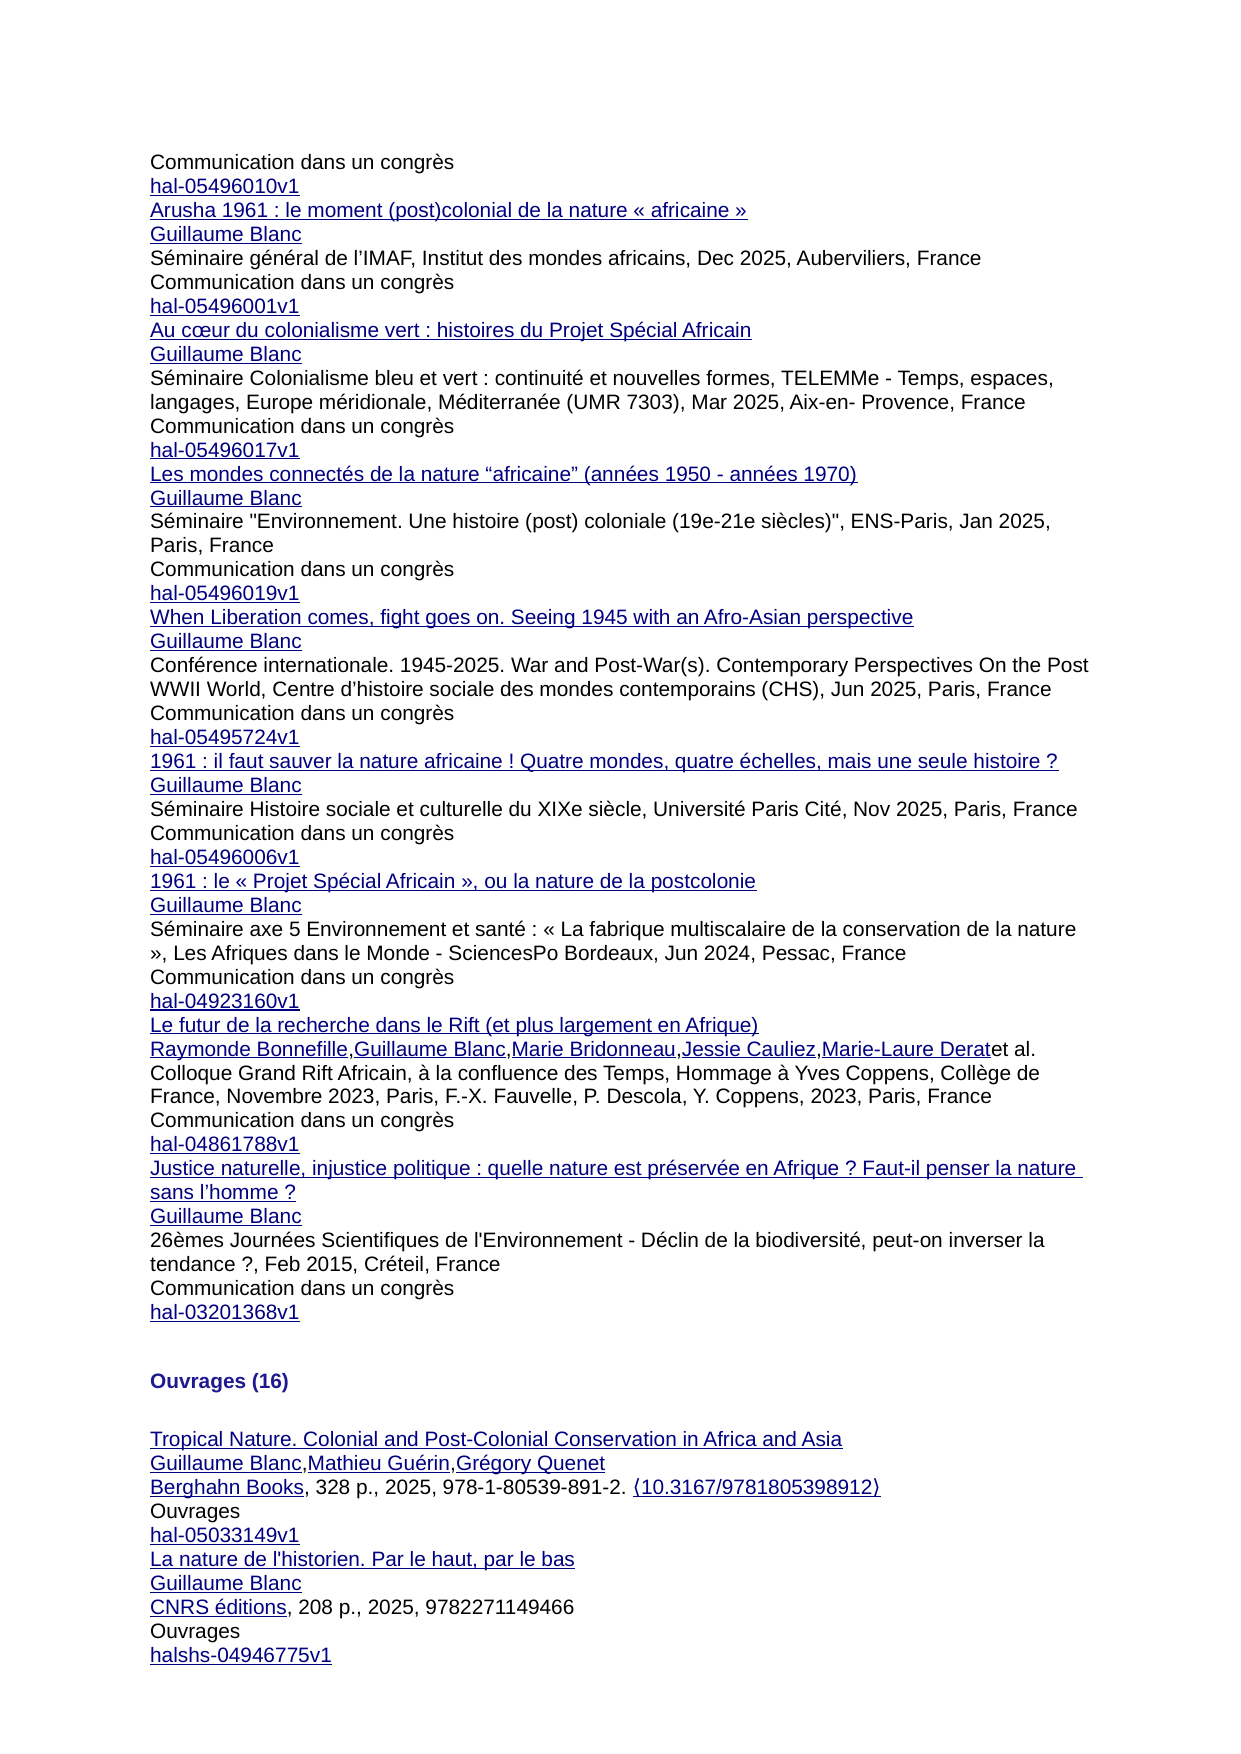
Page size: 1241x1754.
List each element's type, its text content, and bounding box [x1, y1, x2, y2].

table_cell Justice naturelle, injustice politique : quelle nature est préservée en Afrique ? Faut-il penser la nature sans l’homme ? Guillaume Blanc 26èmes Journées Scientifiques de l'Environnement - Déclin de la biodiversité, peut-on inverser la tendance ?, Feb 2015, Créteil, France Communication dans un congrès hal-03201368v1 [150, 1156, 1090, 1324]
table_cell Les mondes connectés de la nature “africaine” (années 1950 - années 1970) Guillaume Blanc Séminaire "Environnement. Une histoire (post) coloniale (19e-21e siècles)", ENS-Paris, Jan 2025, Paris, France Communication dans un congrès hal-05496019v1 [150, 461, 1090, 605]
table_cell Le futur de la recherche dans le Rift (et plus largement en Afrique) Raymonde Bonnefille,Guillaume Blanc,Marie Bridonneau,Jessie Cauliez,Marie-Laure Deratet al. Colloque Grand Rift Africain, à la confluence des Temps, Hommage à Yves Coppens, Collège de France, Novembre 2023, Paris, F.-X. Fauvelle, P. Descola, Y. Coppens, 2023, Paris, France Communication dans un congrès hal-04861788v1 [150, 1013, 1090, 1156]
table_header Tropical Nature. Colonial and Post-Colonial Conservation in Africa and Asia Guillaume Blanc,Mathieu Guérin,Grégory Quenet Berghahn Books, 328 p., 2025, 978-1-80539-891-2. ⟨10.3167/9781805398912⟩ Ouvrages hal-05033149v1 [150, 1427, 1090, 1547]
subtitle Ouvrages (16) [150, 1369, 1090, 1393]
table_cell Au cœur du colonialisme vert : histoires du Projet Spécial Africain Guillaume Blanc Séminaire Colonialisme bleu et vert : continuité et nouvelles formes, TELEMMe - Temps, espaces, langages, Europe méridionale, Méditerranée (UMR 7303), Mar 2025, Aix-en- Provence, France Communication dans un congrès hal-05496017v1 [150, 318, 1090, 461]
table_cell 1961 : le « Projet Spécial Africain », ou la nature de la postcolonie Guillaume Blanc Séminaire axe 5 Environnement et santé : « La fabrique multiscalaire de la conservation de la nature », Les Afriques dans le Monde - SciencesPo Bordeaux, Jun 2024, Pessac, France Communication dans un congrès hal-04923160v1 [150, 869, 1090, 1012]
table_cell When Liberation comes, fight goes on. Seeing 1945 with an Afro-Asian perspective Guillaume Blanc Conférence internationale. 1945-2025. War and Post-War(s). Contemporary Perspectives On the Post WWII World, Centre d’histoire sociale des mondes contemporains (CHS), Jun 2025, Paris, France Communication dans un congrès hal-05495724v1 [150, 605, 1090, 749]
table_cell 1961 : il faut sauver la nature africaine ! Quatre mondes, quatre échelles, mais une seule histoire ? Guillaume Blanc Séminaire Histoire sociale et culturelle du XIXe siècle, Université Paris Cité, Nov 2025, Paris, France Communication dans un congrès hal-05496006v1 [150, 749, 1090, 869]
table_cell Arusha 1961 : le moment (post)colonial de la nature « africaine » Guillaume Blanc Séminaire général de l’IMAF, Institut des mondes africains, Dec 2025, Auberviliers, France Communication dans un congrès hal-05496001v1 [150, 198, 1090, 318]
table_cell Communication dans un congrès hal-05496010v1 [150, 150, 1090, 198]
table_cell La nature de l'historien. Par le haut, par le bas Guillaume Blanc CNRS éditions, 208 p., 2025, 9782271149466 Ouvrages halshs-04946775v1 [150, 1547, 1090, 1667]
